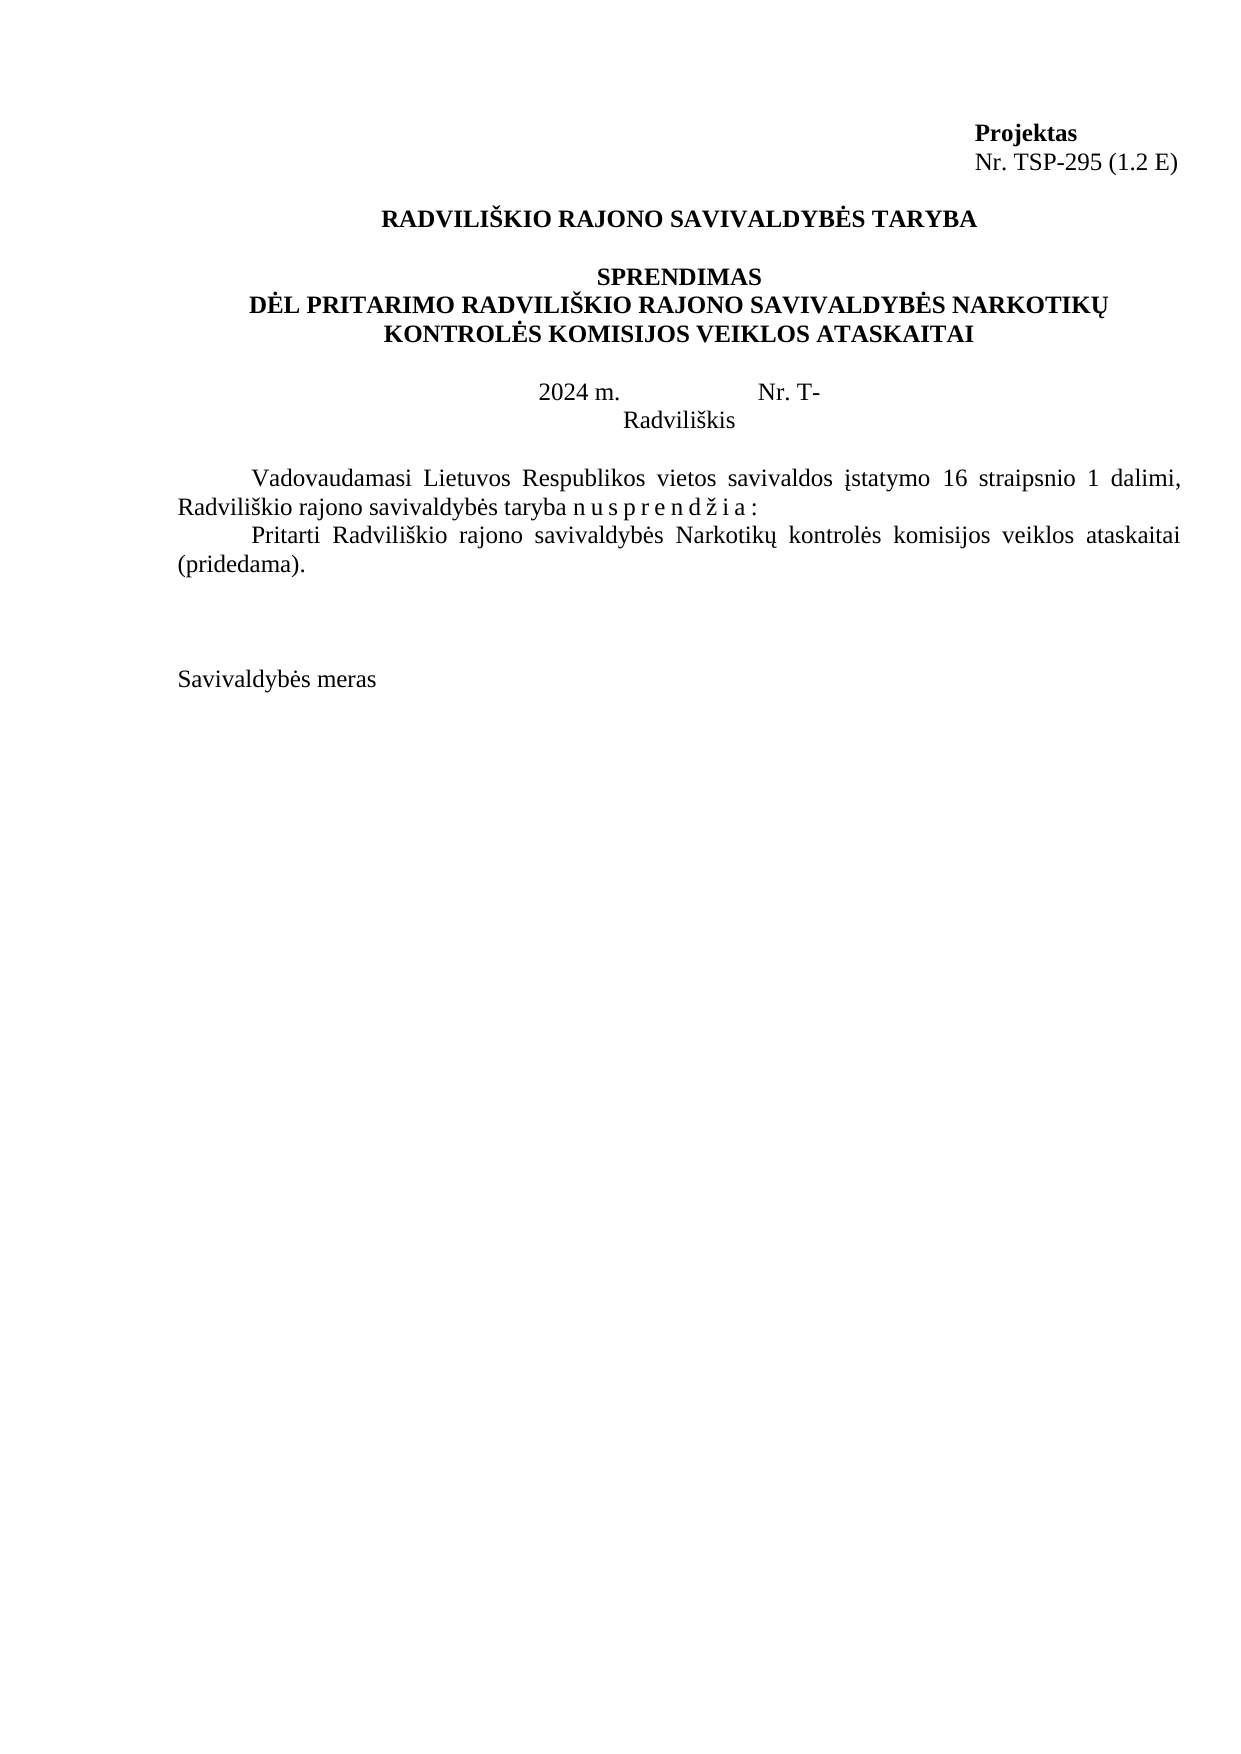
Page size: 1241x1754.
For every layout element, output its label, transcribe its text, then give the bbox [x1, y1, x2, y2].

text Nr. TSP-295 (1.2 E) [974, 147, 1181, 176]
text SPRENDIMAS [177, 262, 1181, 291]
text Projektas [974, 118, 1137, 147]
text RADVILIŠKIO RAJONO SAVIVALDYBĖS TARYBA [177, 204, 1181, 233]
text DĖL PRITARIMO RADVILIŠKIO RAJONO SAVIVALDYBĖS NARKOTIKŲ KONTROLĖS KOMISIJOS VEIKLOS ATASKAITAI [177, 291, 1181, 348]
text Radviliškis [177, 406, 1181, 434]
text Vadovaudamasi Lietuvos Respublikos vietos savivaldos įstatymo 16 straipsnio 1 dalimi, Radviliškio rajono savivaldybės taryba nusprendžia: [177, 463, 1181, 521]
text 2024 m. Nr. T- [177, 377, 1181, 406]
text Savivaldybės meras [177, 664, 1181, 693]
text Pritarti Radviliškio rajono savivaldybės Narkotikų kontrolės komisijos veiklos ataskaitai (pridedama). [177, 521, 1181, 578]
